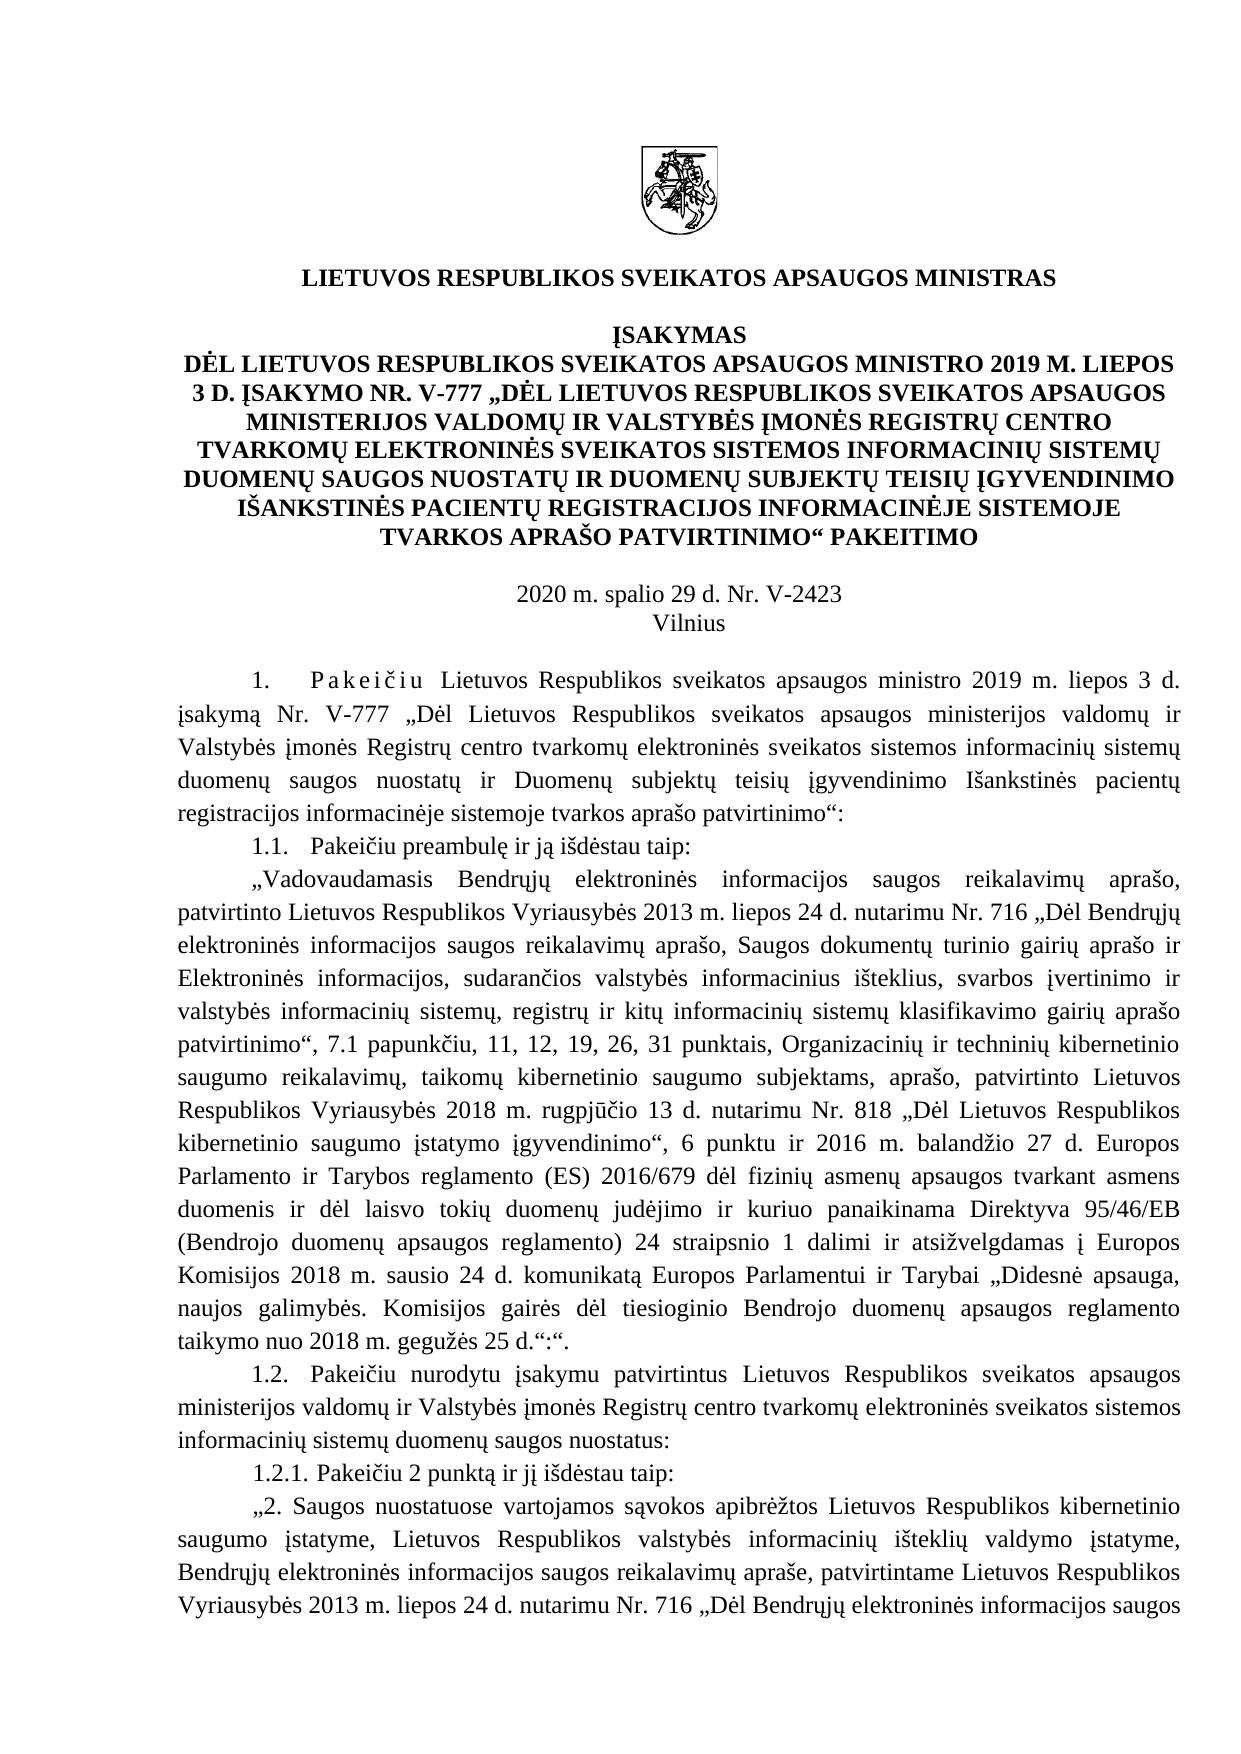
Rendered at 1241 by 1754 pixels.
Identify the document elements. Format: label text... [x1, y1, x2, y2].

text „Vadovaudamasis Bendrųjų elektroninės informacijos saugos reikalavimų aprašo, patvirtinto Lietuvos Respublikos Vyriausybės 2013 m. liepos 24 d. nutarimu Nr. 716 „Dėl Bendrųjų elektroninės informacijos saugos reikalavimų aprašo, Saugos dokumentų turinio gairių aprašo ir Elektroninės informacijos, sudarančios valstybės informacinius išteklius, svarbos įvertinimo ir valstybės informacinių sistemų, registrų ir kitų informacinių sistemų klasifikavimo gairių aprašo patvirtinimo“, 7.1 papunkčiu, 11, 12, 19, 26, 31 punktais, Organizacinių ir techninių kibernetinio saugumo reikalavimų, taikomų kibernetinio saugumo subjektams, aprašo, patvirtinto Lietuvos Respublikos Vyriausybės 2018 m. rugpjūčio 13 d. nutarimu Nr. 818 „Dėl Lietuvos Respublikos kibernetinio saugumo įstatymo įgyvendinimo“, 6 punktu ir 2016 m. balandžio 27 d. Europos Parlamento ir Tarybos reglamento (ES) 2016/679 dėl fizinių asmenų apsaugos tvarkant asmens duomenis ir dėl laisvo tokių duomenų judėjimo ir kuriuo panaikinama Direktyva 95/46/EB (Bendrojo duomenų apsaugos reglamento) 24 straipsnio 1 dalimi ir atsižvelgdamas į Europos Komisijos 2018 m. sausio 24 d. komunikatą Europos Parlamentui ir Tarybai „Didesnė apsauga, naujos galimybės. Komisijos gairės dėl tiesioginio Bendrojo duomenų apsaugos reglamento taikymo nuo 2018 m. gegužės 25 d.“:“. [177, 864, 1181, 1355]
text Vilnius [196, 608, 1181, 637]
text „2. Saugos nuostatuose vartojamos sąvokos apibrėžtos Lietuvos Respublikos kibernetinio saugumo įstatyme, Lietuvos Respublikos valstybės informacinių išteklių valdymo įstatyme, Bendrųjų elektroninės informacijos saugos reikalavimų apraše, patvirtintame Lietuvos Respublikos Vyriausybės 2013 m. liepos 24 d. nutarimu Nr. 716 „Dėl Bendrųjų elektroninės informacijos saugos [177, 1491, 1181, 1619]
text 1. Pakeičiu Lietuvos Respublikos sveikatos apsaugos ministro 2019 m. liepos 3 d. įsakymą Nr. V-777 „Dėl Lietuvos Respublikos sveikatos apsaugos ministerijos valdomų ir Valstybės įmonės Registrų centro tvarkomų elektroninės sveikatos sistemos informacinių sistemų duomenų saugos nuostatų ir Duomenų subjektų teisių įgyvendinimo Išankstinės pacientų registracijos informacinėje sistemoje tvarkos aprašo patvirtinimo“: [177, 666, 1181, 826]
text DĖL LIETUVOS RESPUBLIKOS SVEIKATOS APSAUGOS MINISTRO 2019 M. LIEPOS 3 D. ĮSAKYMO NR. V-777 „DĖL LIETUVOS RESPUBLIKOS SVEIKATOS APSAUGOS MINISTERIJOS VALDOMŲ IR VALSTYBĖS ĮMONĖS REGISTRŲ CENTRO TVARKOMŲ ELEKTRONINĖS SVEIKATOS SISTEMOS INFORMACINIŲ SISTEMŲ DUOMENŲ SAUGOS NUOSTATŲ IR DUOMENŲ SUBJEKTŲ TEISIŲ ĮGYVENDINIMO IŠANKSTINĖS PACIENTŲ REGISTRACIJOS INFORMACINĖJE SISTEMOJE TVARKOS APRAŠO PATVIRTINIMO“ PAKEITIMO [177, 349, 1181, 551]
text LIETUVOS RESPUBLIKOS SVEIKATOS APSAUGOS MINISTRAS [177, 263, 1181, 292]
text 1.2. Pakeičiu nurodytu įsakymu patvirtintus Lietuvos Respublikos sveikatos apsaugos ministerijos valdomų ir Valstybės įmonės Registrų centro tvarkomų elektroninės sveikatos sistemos informacinių sistemų duomenų saugos nuostatus: [177, 1359, 1181, 1454]
text 1.2.1. Pakeičiu 2 punktą ir jį išdėstau taip: [252, 1458, 1181, 1487]
text ĮSAKYMAS [177, 321, 1181, 349]
text 2020 m. spalio 29 d. Nr. V-2423 [177, 579, 1181, 608]
text 1.1. Pakeičiu preambulę ir ją išdėstau taip: [177, 831, 1181, 859]
